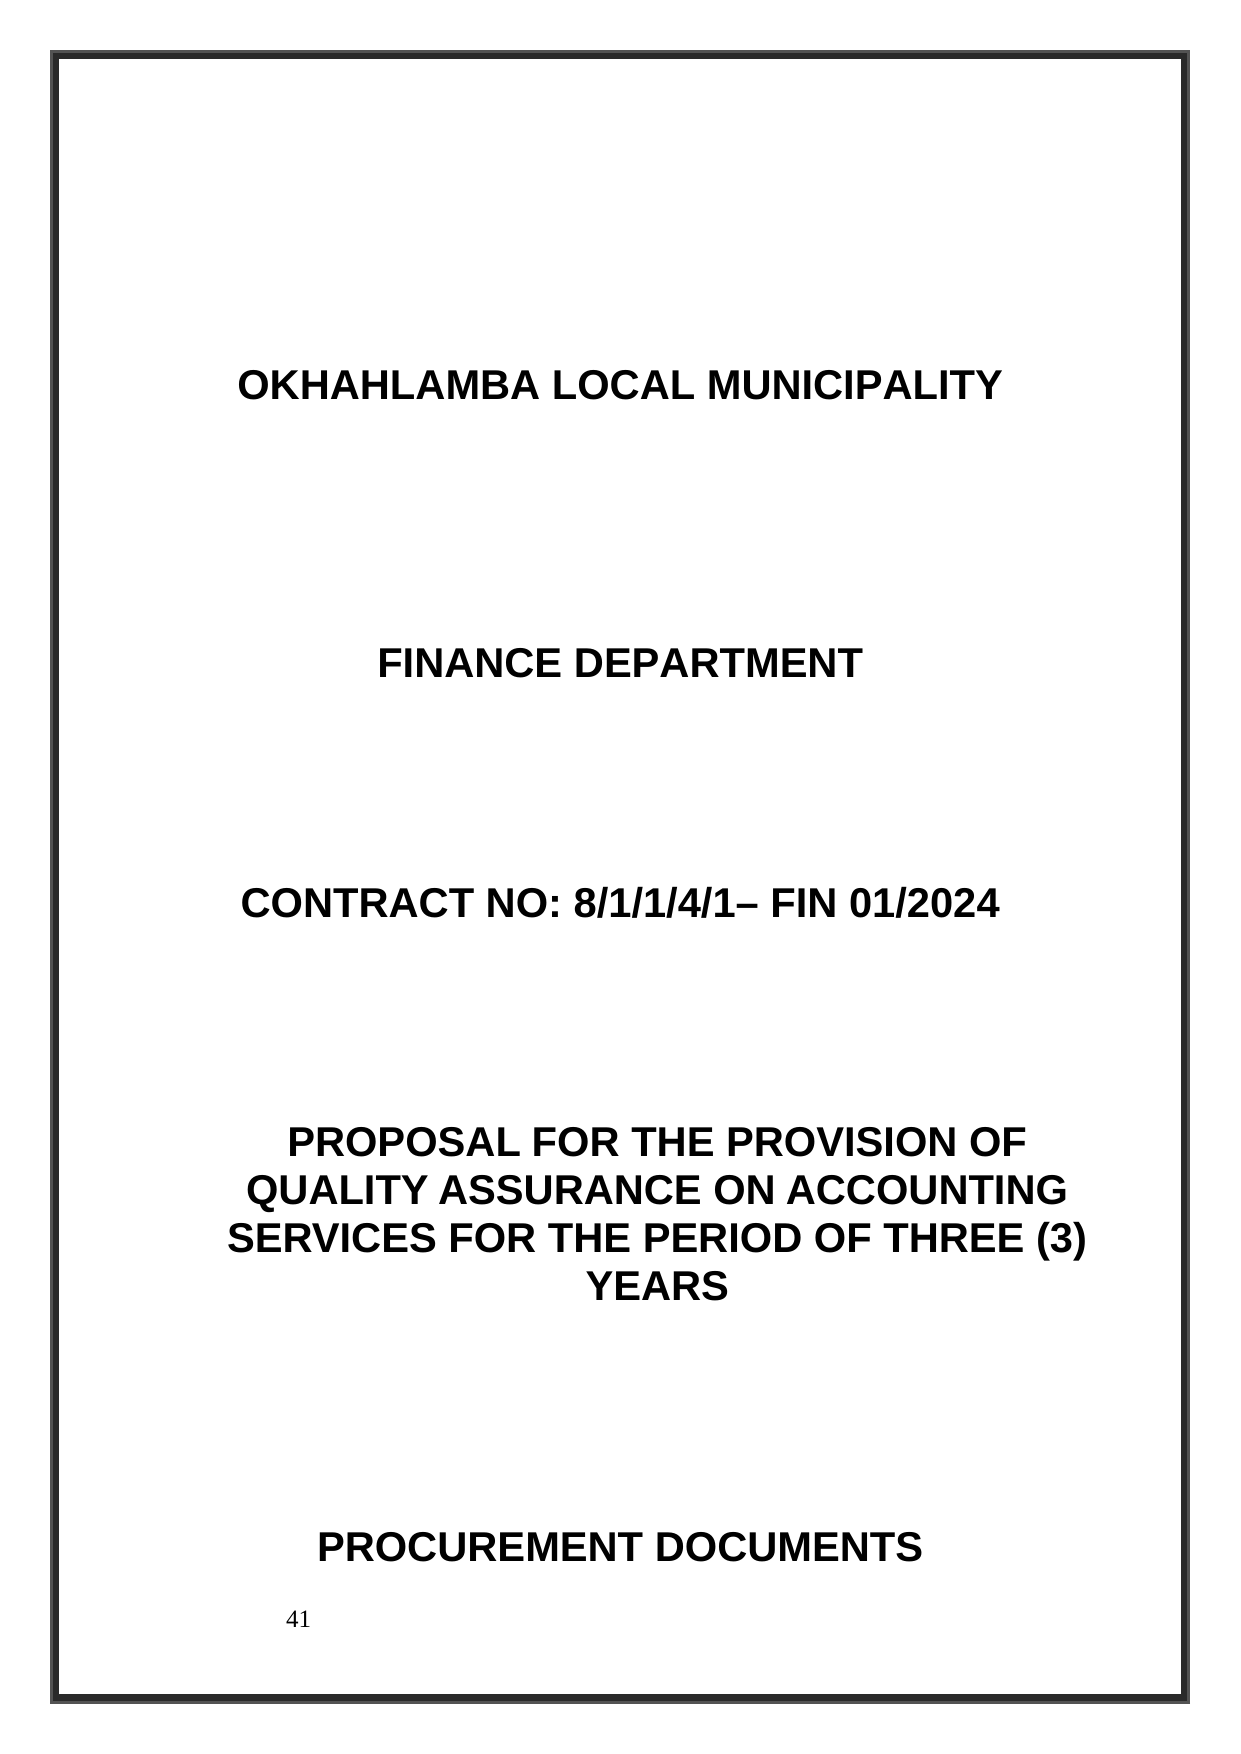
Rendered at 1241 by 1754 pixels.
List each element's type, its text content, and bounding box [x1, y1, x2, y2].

text FINANCE DEPARTMENT [118, 638, 1122, 686]
text OKHAHLAMBA LOCAL MUNICIPALITY [118, 360, 1122, 408]
text CONTRACT NO: 8/1/1/4/1– FIN 01/2024 [118, 878, 1122, 926]
text PROCUREMENT DOCUMENTS [118, 1522, 1122, 1570]
text PROPOSAL FOR THE PROVISION OF QUALITY ASSURANCE ON ACCOUNTING SERVICES FOR THE PERIOD OF THREE (3) YEARS [192, 1117, 1122, 1309]
